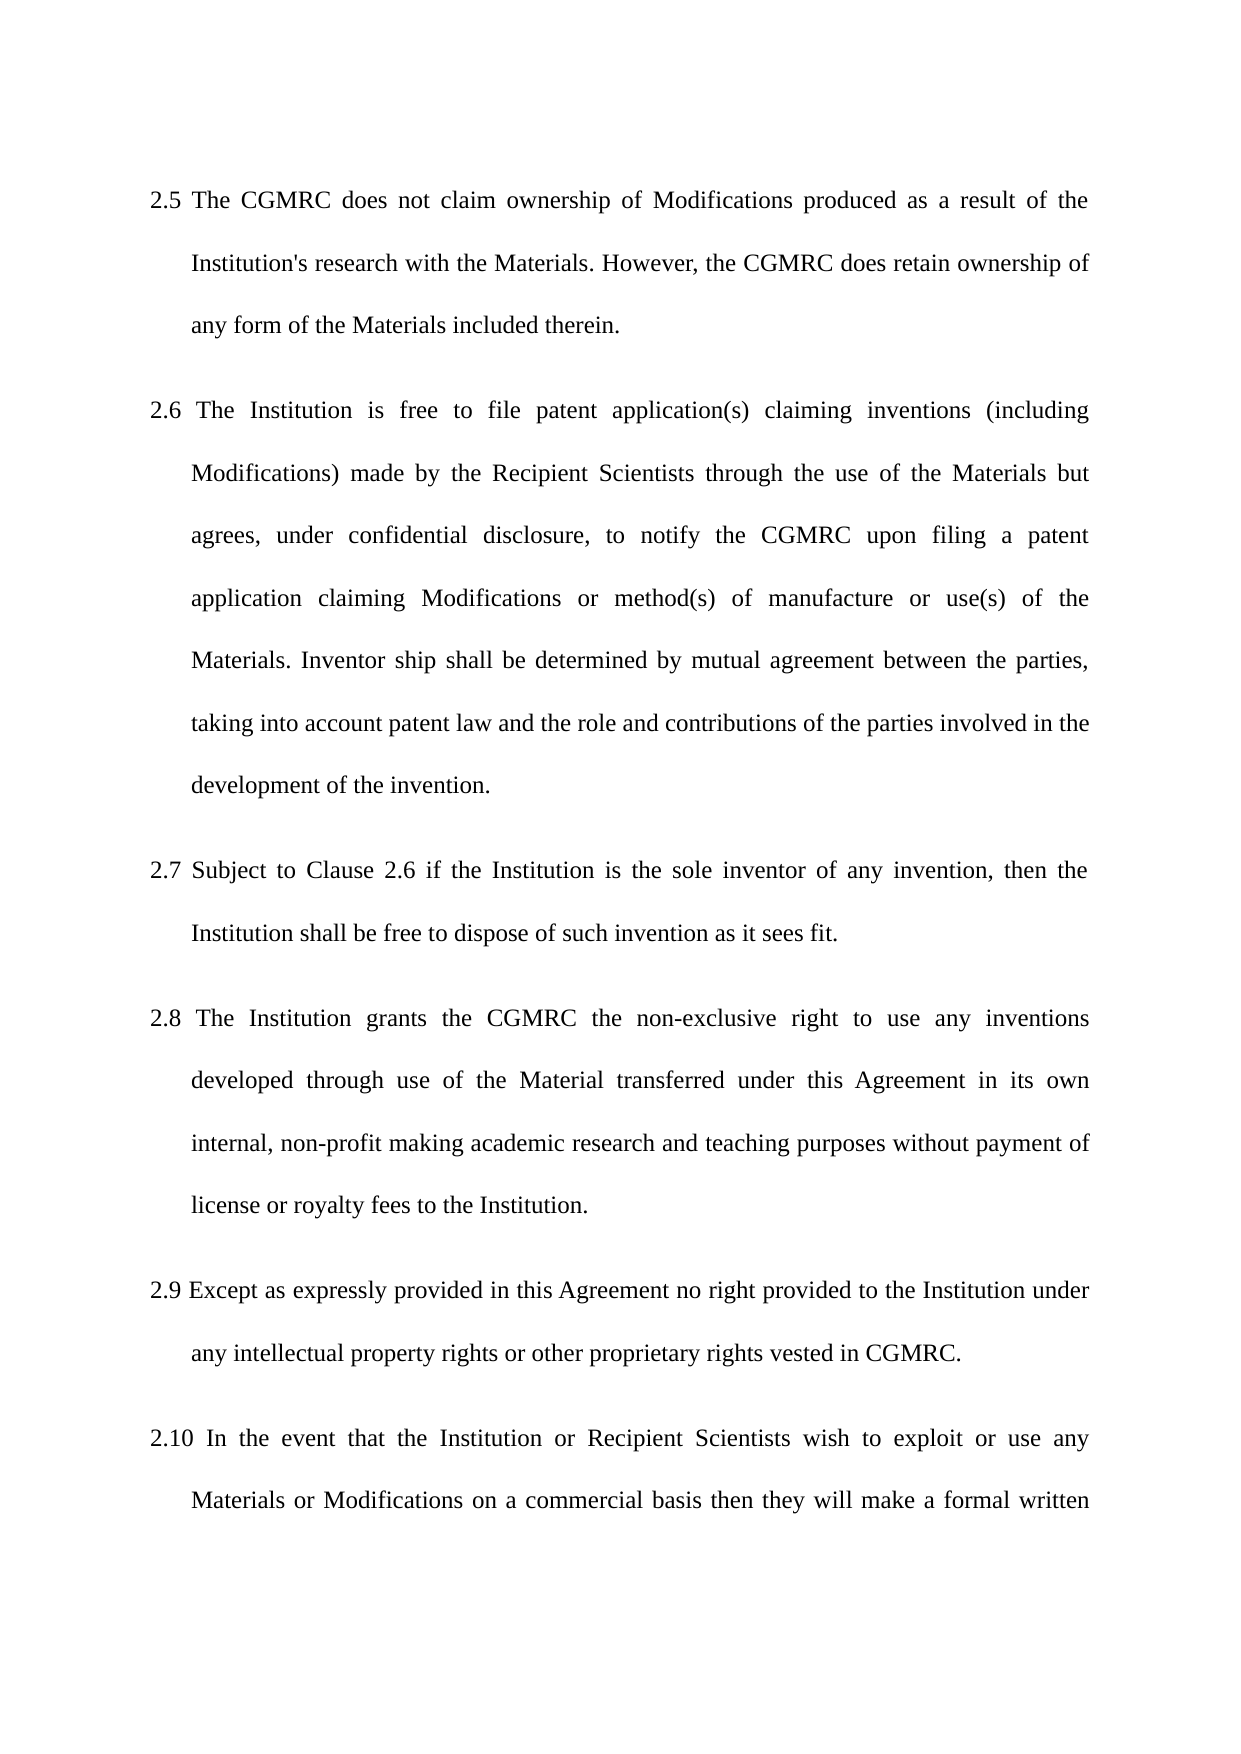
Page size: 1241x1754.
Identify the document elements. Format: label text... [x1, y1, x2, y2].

text 2.5 The CGMRC does not claim ownership of Modifications produced as a result of the Institution's research with the Materials. However, the CGMRC does retain ownership of any form of the Materials included therein. [150, 158, 1090, 346]
text 2.8 The Institution grants the CGMRC the non-exclusive right to use any inventions developed through use of the Material transferred under this Agreement in its own internal, non-profit making academic research and teaching purposes without payment of license or royalty fees to the Institution. [150, 976, 1090, 1226]
text 2.7 Subject to Clause 2.6 if the Institution is the sole inventor of any invention, then the Institution shall be free to dispose of such invention as it sees fit. [150, 828, 1090, 953]
text 2.10 In the event that the Institution or Recipient Scientists wish to exploit or use any Materials or Modifications on a commercial basis then they will make a formal written [150, 1396, 1090, 1521]
text 2.6 The Institution is free to file patent application(s) claiming inventions (including Modifications) made by the Recipient Scientists through the use of the Materials but agrees, under confidential disclosure, to notify the CGMRC upon filing a patent application claiming Modifications or method(s) of manufacture or use(s) of the Materials. Inventor ship shall be determined by mutual agreement between the parties, taking into account patent law and the role and contributions of the parties involved in the development of the invention. [150, 368, 1090, 806]
text 2.9 Except as expressly provided in this Agreement no right provided to the Institution under any intellectual property rights or other proprietary rights vested in CGMRC. [150, 1248, 1090, 1373]
